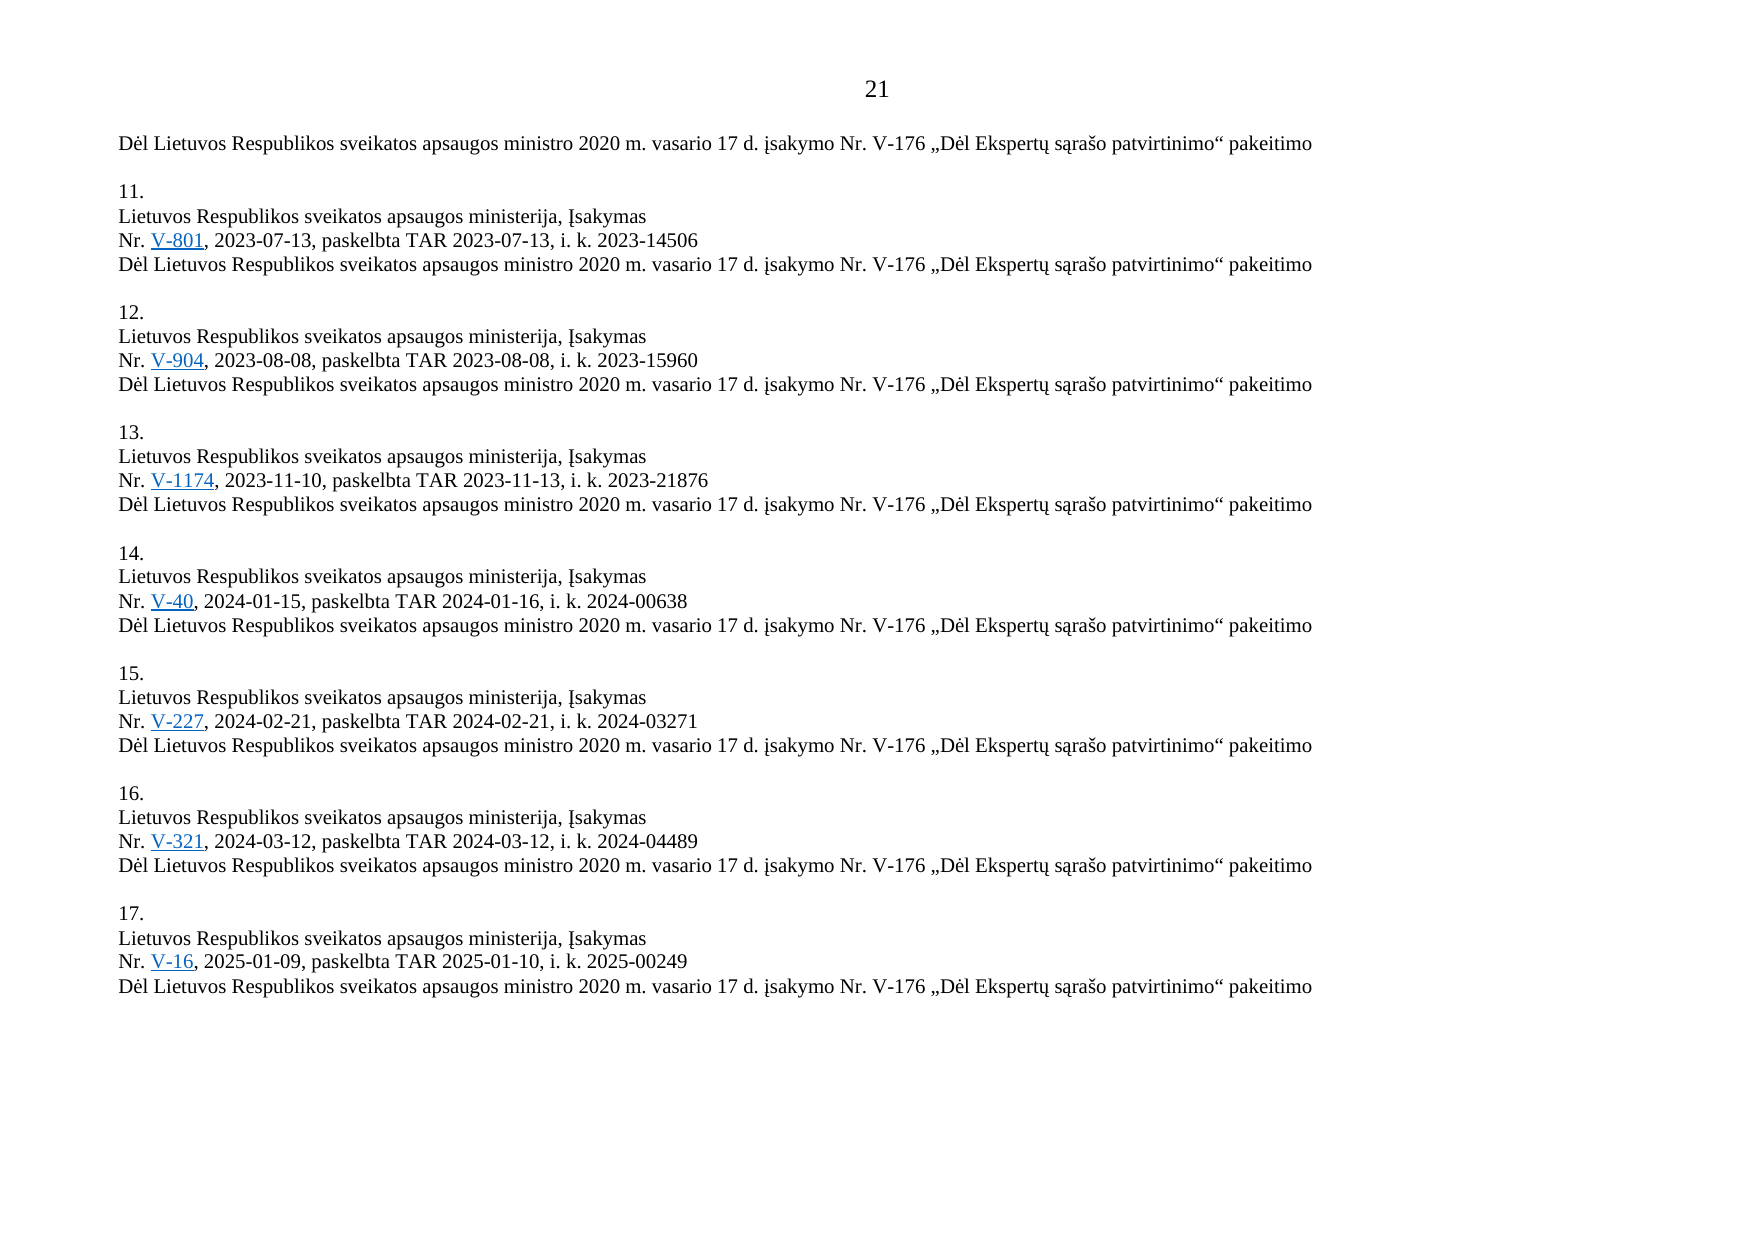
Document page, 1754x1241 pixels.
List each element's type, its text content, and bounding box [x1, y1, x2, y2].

text Dėl Lietuvos Respublikos sveikatos apsaugos ministro 2020 m. vasario 17 d. įsakymo Nr. V-176 „Dėl Ekspertų sąrašo patvirtinimo“ pakeitimo [118, 372, 1636, 396]
text Dėl Lietuvos Respublikos sveikatos apsaugos ministro 2020 m. vasario 17 d. įsakymo Nr. V-176 „Dėl Ekspertų sąrašo patvirtinimo“ pakeitimo [118, 131, 1636, 155]
text Lietuvos Respublikos sveikatos apsaugos ministerija, Įsakymas [118, 324, 1636, 348]
text Dėl Lietuvos Respublikos sveikatos apsaugos ministro 2020 m. vasario 17 d. įsakymo Nr. V-176 „Dėl Ekspertų sąrašo patvirtinimo“ pakeitimo [118, 252, 1636, 276]
text 14. [118, 540, 1636, 564]
text 11. [118, 179, 1636, 203]
text 15. [118, 661, 1636, 685]
text Dėl Lietuvos Respublikos sveikatos apsaugos ministro 2020 m. vasario 17 d. įsakymo Nr. V-176 „Dėl Ekspertų sąrašo patvirtinimo“ pakeitimo [118, 853, 1636, 877]
text Lietuvos Respublikos sveikatos apsaugos ministerija, Įsakymas [118, 564, 1636, 588]
text Nr. V-227, 2024-02-21, paskelbta TAR 2024-02-21, i. k. 2024-03271 [118, 709, 1636, 733]
text Dėl Lietuvos Respublikos sveikatos apsaugos ministro 2020 m. vasario 17 d. įsakymo Nr. V-176 „Dėl Ekspertų sąrašo patvirtinimo“ pakeitimo [118, 613, 1636, 637]
text Nr. V-321, 2024-03-12, paskelbta TAR 2024-03-12, i. k. 2024-04489 [118, 829, 1636, 853]
text Dėl Lietuvos Respublikos sveikatos apsaugos ministro 2020 m. vasario 17 d. įsakymo Nr. V-176 „Dėl Ekspertų sąrašo patvirtinimo“ pakeitimo [118, 492, 1636, 516]
text Dėl Lietuvos Respublikos sveikatos apsaugos ministro 2020 m. vasario 17 d. įsakymo Nr. V-176 „Dėl Ekspertų sąrašo patvirtinimo“ pakeitimo [118, 733, 1636, 757]
text Nr. V-1174, 2023-11-10, paskelbta TAR 2023-11-13, i. k. 2023-21876 [118, 468, 1636, 492]
text Nr. V-904, 2023-08-08, paskelbta TAR 2023-08-08, i. k. 2023-15960 [118, 348, 1636, 372]
text Lietuvos Respublikos sveikatos apsaugos ministerija, Įsakymas [118, 203, 1636, 228]
text Nr. V-16, 2025-01-09, paskelbta TAR 2025-01-10, i. k. 2025-00249 [118, 949, 1636, 973]
text Nr. V-801, 2023-07-13, paskelbta TAR 2023-07-13, i. k. 2023-14506 [118, 228, 1636, 252]
text Dėl Lietuvos Respublikos sveikatos apsaugos ministro 2020 m. vasario 17 d. įsakymo Nr. V-176 „Dėl Ekspertų sąrašo patvirtinimo“ pakeitimo [118, 973, 1636, 998]
text 12. [118, 300, 1636, 324]
text 16. [118, 781, 1636, 805]
text 13. [118, 420, 1636, 444]
text Lietuvos Respublikos sveikatos apsaugos ministerija, Įsakymas [118, 925, 1636, 949]
text Lietuvos Respublikos sveikatos apsaugos ministerija, Įsakymas [118, 685, 1636, 709]
text Lietuvos Respublikos sveikatos apsaugos ministerija, Įsakymas [118, 444, 1636, 468]
text 17. [118, 901, 1636, 925]
text Lietuvos Respublikos sveikatos apsaugos ministerija, Įsakymas [118, 805, 1636, 829]
text Nr. V-40, 2024-01-15, paskelbta TAR 2024-01-16, i. k. 2024-00638 [118, 588, 1636, 613]
